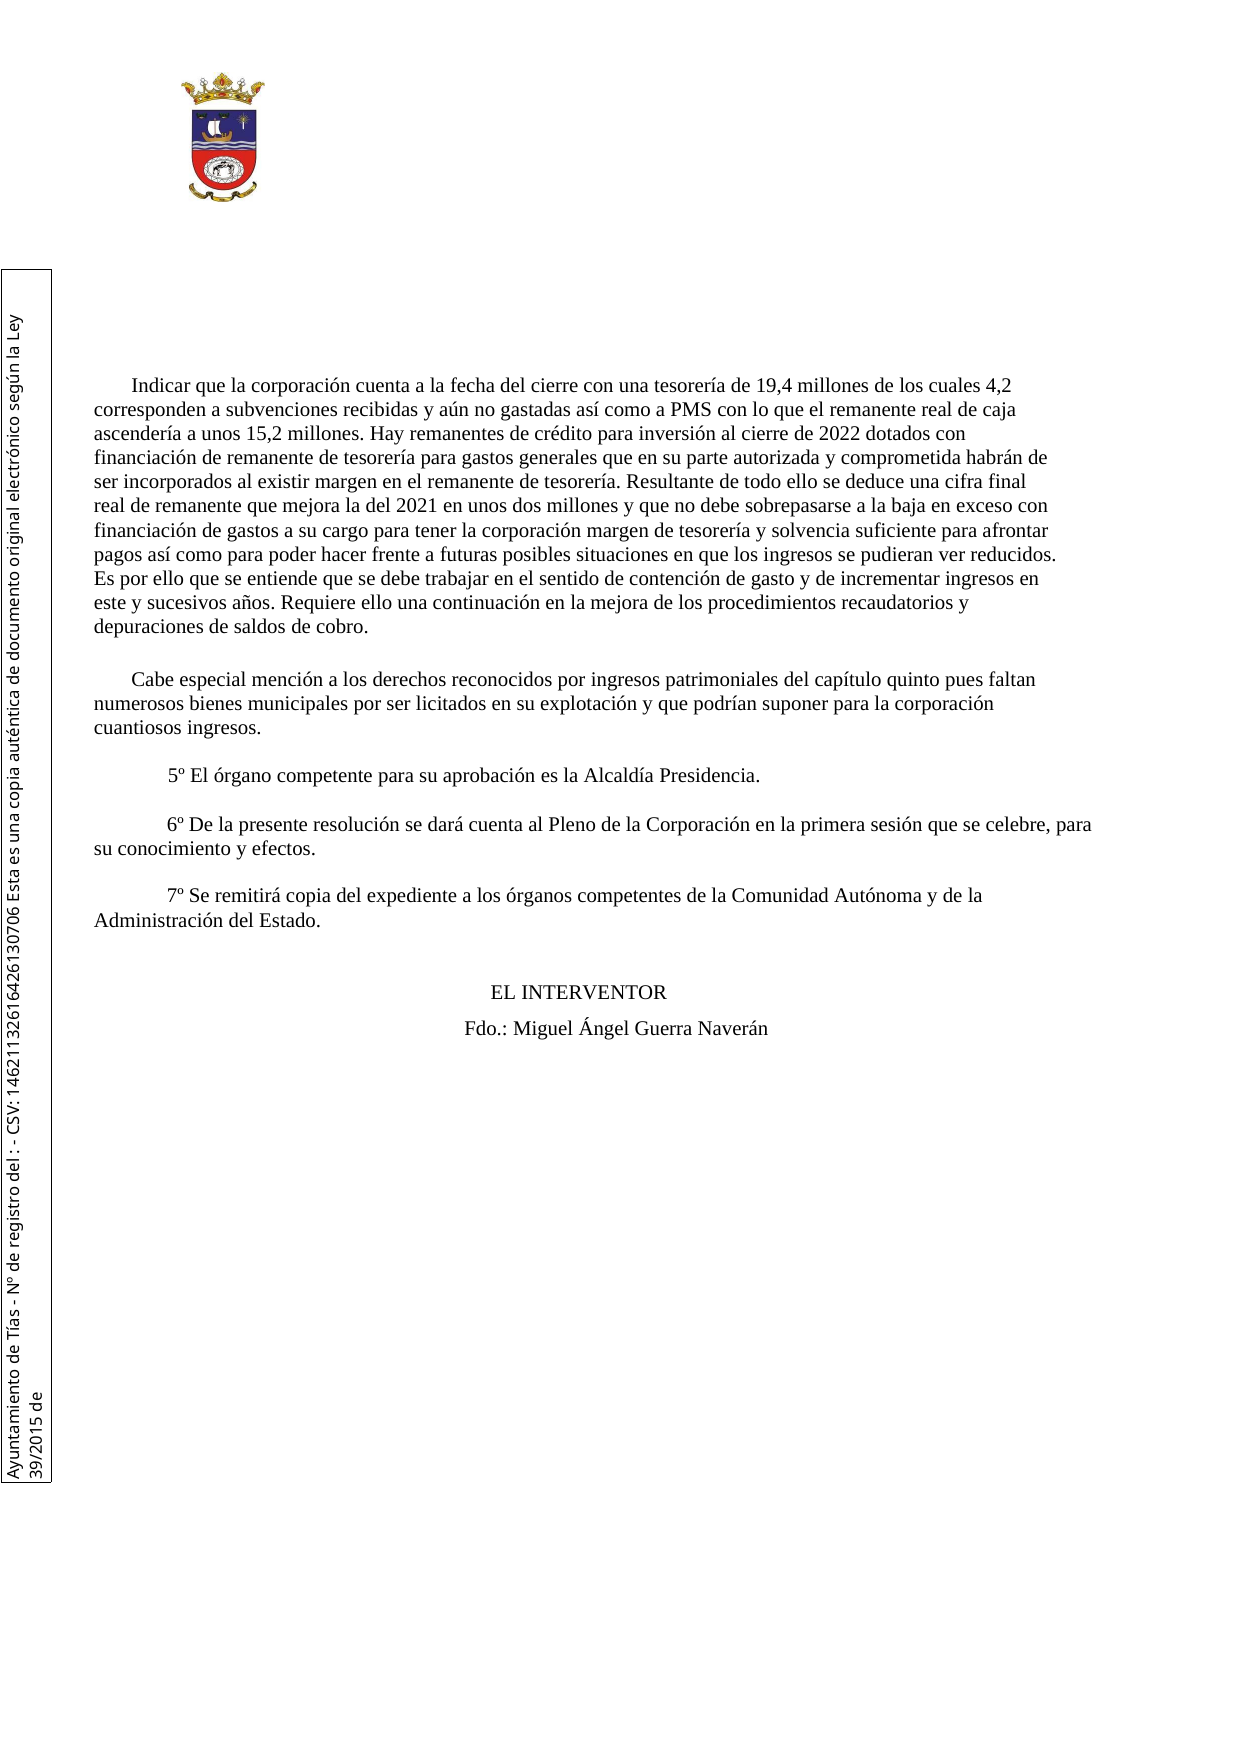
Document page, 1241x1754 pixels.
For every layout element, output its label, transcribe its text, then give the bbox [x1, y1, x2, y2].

text Fdo.: Miguel Ángel Guerra Naverán [21, 1016, 768, 1040]
text 7º Se remitirá copia del expediente a los órganos competentes de la Comunidad Autónoma y de la Administración del Estado. [94, 883, 986, 932]
text Cabe especial mención a los derechos reconocidos por ingresos patrimoniales del capítulo quinto pues faltan numerosos bienes municipales por ser licitados en su explotación y que podrían suponer para la corporación cuantiosos ingresos. [94, 667, 1044, 739]
text 6º De la presente resolución se dará cuenta al Pleno de la Corporación en la primera sesión que se celebre, para su conocimiento y efectos. [94, 811, 1095, 859]
text 5º El órgano competente para su aprobación es la Alcaldía Presidencia. [21, 763, 760, 787]
text Ayuntamiento de Tías - Nº de registro del : - CSV: 14621132616426130706 Esta es una copia auténtica de documento original electrónico según la Ley 39/2015 de [2, 271, 47, 1482]
text Indicar que la corporación cuenta a la fecha del cierre con una tesorería de 19,4 millones de los cuales 4,2 corresponden a subvenciones recibidas y aún no gastadas así como a PMS con lo que el remanente real de caja ascendería a unos 15,2 millones. Hay remanentes de crédito para inversión al cierre de 2022 dotados con financiación de remanente de tesorería para gastos generales que en su parte autorizada y comprometida habrán de ser incorporados al existir margen en el remanente de tesorería. Resultante de todo ello se deduce una cifra final real de remanente que mejora la del 2021 en unos dos millones y que no debe sobrepasarse a la baja en exceso con financiación de gastos a su cargo para tener la corporación margen de tesorería y solvencia suficiente para afrontar pagos así como para poder hacer frente a futuras posibles situaciones en que los ingresos se pudieran ver reducidos. Es por ello que se entiende que se debe trabajar en el sentido de contención de gasto y de incrementar ingresos en este y sucesivos años. Requiere ello una continuación en la mejora de los procedimientos recaudatorios y depuraciones de saldos de cobro. [94, 373, 1059, 638]
picture [181, 72, 265, 202]
text EL INTERVENTOR [93, 980, 1064, 1004]
